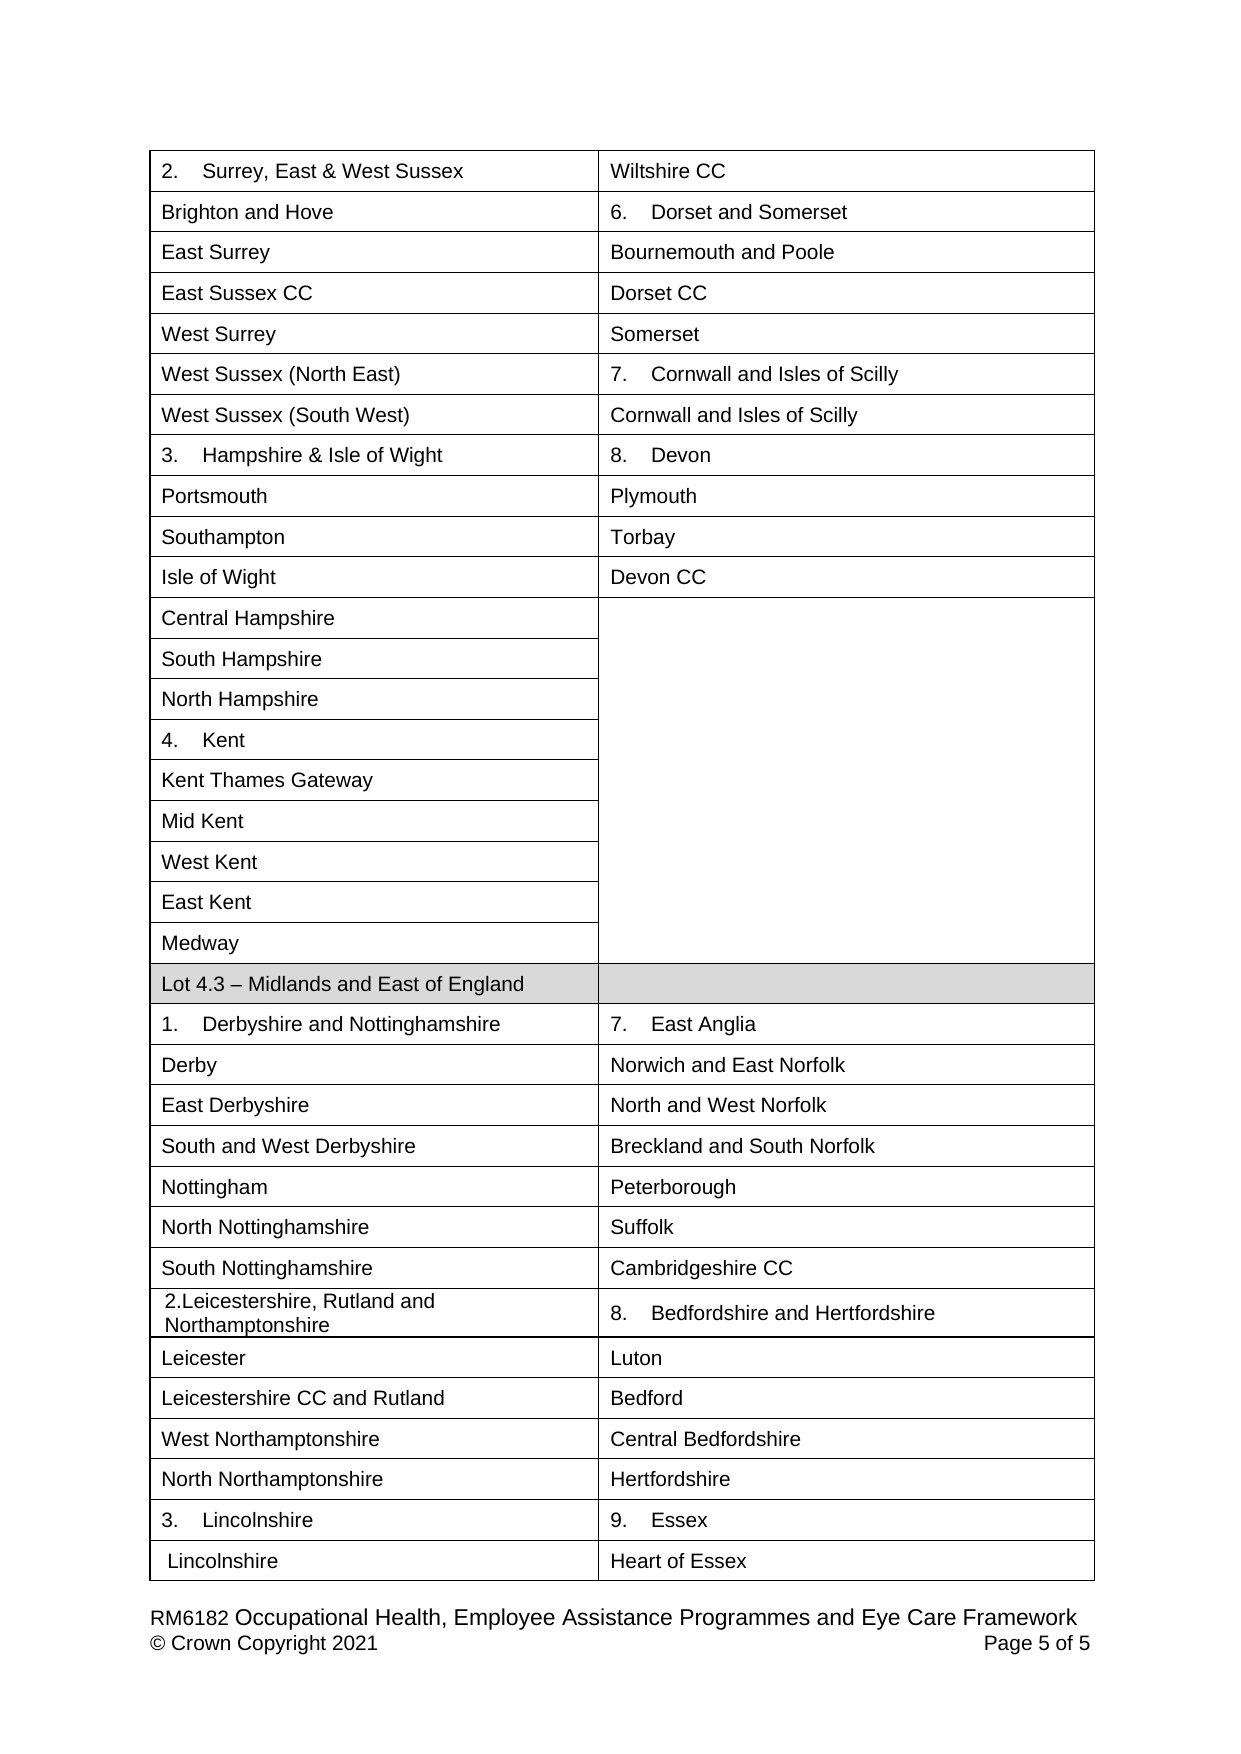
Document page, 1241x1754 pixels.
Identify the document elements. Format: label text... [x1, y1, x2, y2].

table_cell Torbay [599, 517, 1094, 556]
table_cell West Sussex (South West) [151, 395, 598, 434]
table_cell West Northamptonshire [151, 1419, 598, 1458]
table_cell 3. Hampshire & Isle of Wight [151, 435, 598, 475]
table_cell [599, 598, 1094, 962]
table_cell 7. Cornwall and Isles of Scilly [599, 354, 1094, 394]
table_cell South Hampshire [151, 639, 598, 678]
table_cell East Derbyshire [151, 1085, 598, 1125]
table_cell Bournemouth and Poole [599, 232, 1094, 272]
table_cell 2.Leicestershire, Rutland and Northamptonshire [151, 1289, 598, 1336]
table_cell 8. Bedfordshire and Hertfordshire [599, 1289, 1094, 1336]
table_cell Norwich and East Norfolk [599, 1045, 1094, 1084]
table_cell Leicestershire CC and Rutland [151, 1378, 598, 1418]
table_cell Dorset CC [599, 273, 1094, 312]
table_cell West Surrey [151, 314, 598, 353]
table_cell Breckland and South Norfolk [599, 1126, 1094, 1166]
table_cell Central Hampshire [151, 598, 598, 637]
table_cell Devon CC [599, 557, 1094, 597]
table_cell Peterborough [599, 1167, 1094, 1206]
table_cell [599, 964, 1094, 1003]
table_cell 1. Derbyshire and Nottinghamshire [151, 1004, 598, 1044]
table_cell Southampton [151, 517, 598, 556]
table_cell Brighton and Hove [151, 192, 598, 231]
table_cell 7. East Anglia [599, 1004, 1094, 1044]
table_cell North Nottinghamshire [151, 1207, 598, 1247]
table_cell Hertfordshire [599, 1459, 1094, 1499]
table_cell Lincolnshire [151, 1541, 598, 1580]
table_cell Leicester [151, 1338, 598, 1377]
table_cell Isle of Wight [151, 557, 598, 597]
table_cell West Sussex (North East) [151, 354, 598, 394]
table_cell Lot 4.3 – Midlands and East of England [151, 964, 598, 1003]
table_cell 8. Devon [599, 435, 1094, 475]
table_cell Kent Thames Gateway [151, 760, 598, 800]
table_cell Mid Kent [151, 801, 598, 841]
table_cell East Surrey [151, 232, 598, 272]
table_cell Somerset [599, 314, 1094, 353]
table_cell Wiltshire CC [599, 151, 1094, 191]
table_cell South Nottinghamshire [151, 1248, 598, 1287]
table_cell 9. Essex [599, 1500, 1094, 1539]
table_cell Cornwall and Isles of Scilly [599, 395, 1094, 434]
table_cell Medway [151, 923, 598, 962]
table_cell 3. Lincolnshire [151, 1500, 598, 1539]
table_cell West Kent [151, 842, 598, 881]
table_cell South and West Derbyshire [151, 1126, 598, 1166]
table_cell North and West Norfolk [599, 1085, 1094, 1125]
table_cell Bedford [599, 1378, 1094, 1418]
table_cell North Northamptonshire [151, 1459, 598, 1499]
table_cell North Hampshire [151, 679, 598, 719]
table_cell 4. Kent [151, 720, 598, 759]
table_cell Central Bedfordshire [599, 1419, 1094, 1458]
table_cell East Sussex CC [151, 273, 598, 312]
table_cell 6. Dorset and Somerset [599, 192, 1094, 231]
table_cell Heart of Essex [599, 1541, 1094, 1580]
table_cell Cambridgeshire CC [599, 1248, 1094, 1287]
table_cell Luton [599, 1338, 1094, 1377]
table_cell East Kent [151, 882, 598, 922]
table_cell Nottingham [151, 1167, 598, 1206]
table_cell Suffolk [599, 1207, 1094, 1247]
table_cell Plymouth [599, 476, 1094, 516]
table_cell 2. Surrey, East & West Sussex [151, 151, 598, 191]
table_cell Portsmouth [151, 476, 598, 516]
table_cell Derby [151, 1045, 598, 1084]
